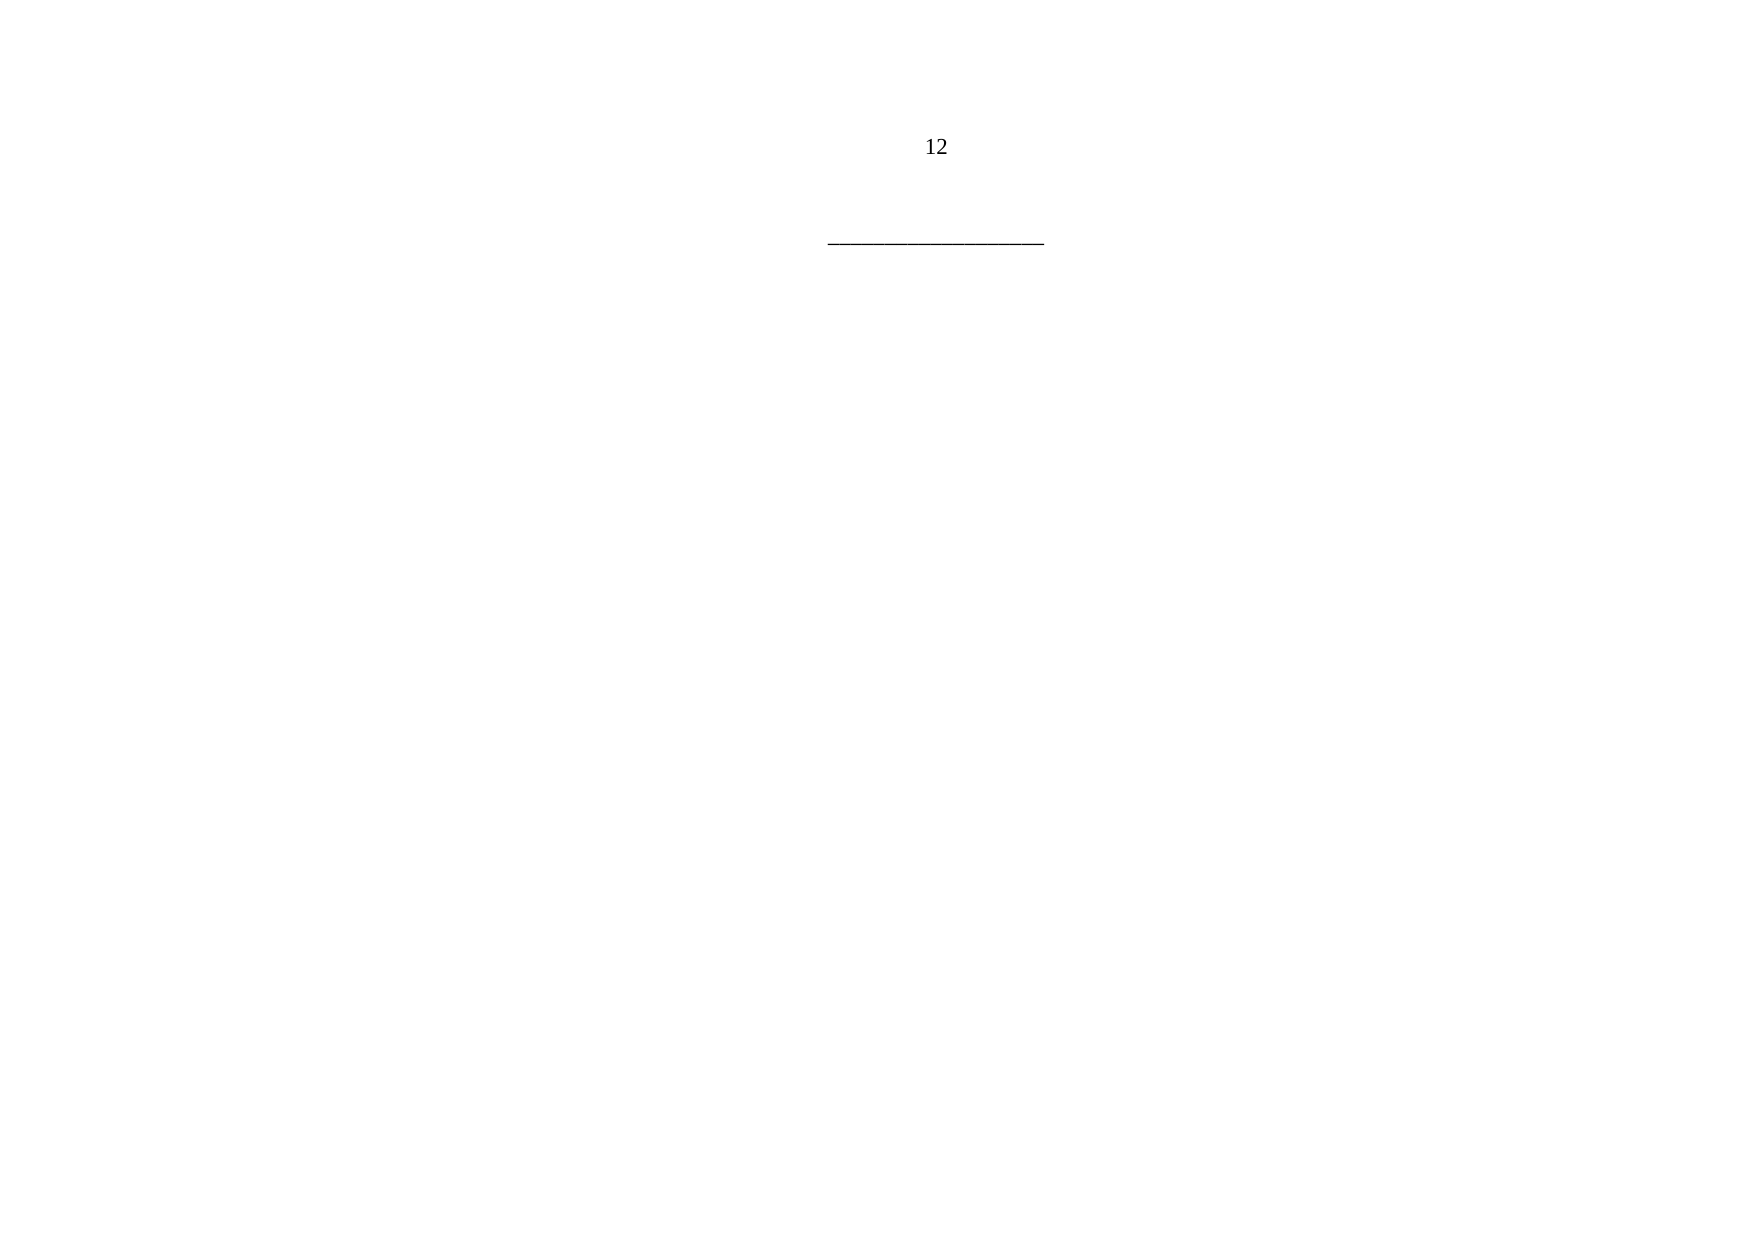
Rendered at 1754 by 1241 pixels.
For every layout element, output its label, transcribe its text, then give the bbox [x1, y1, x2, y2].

text ___________________ [177, 220, 1695, 248]
